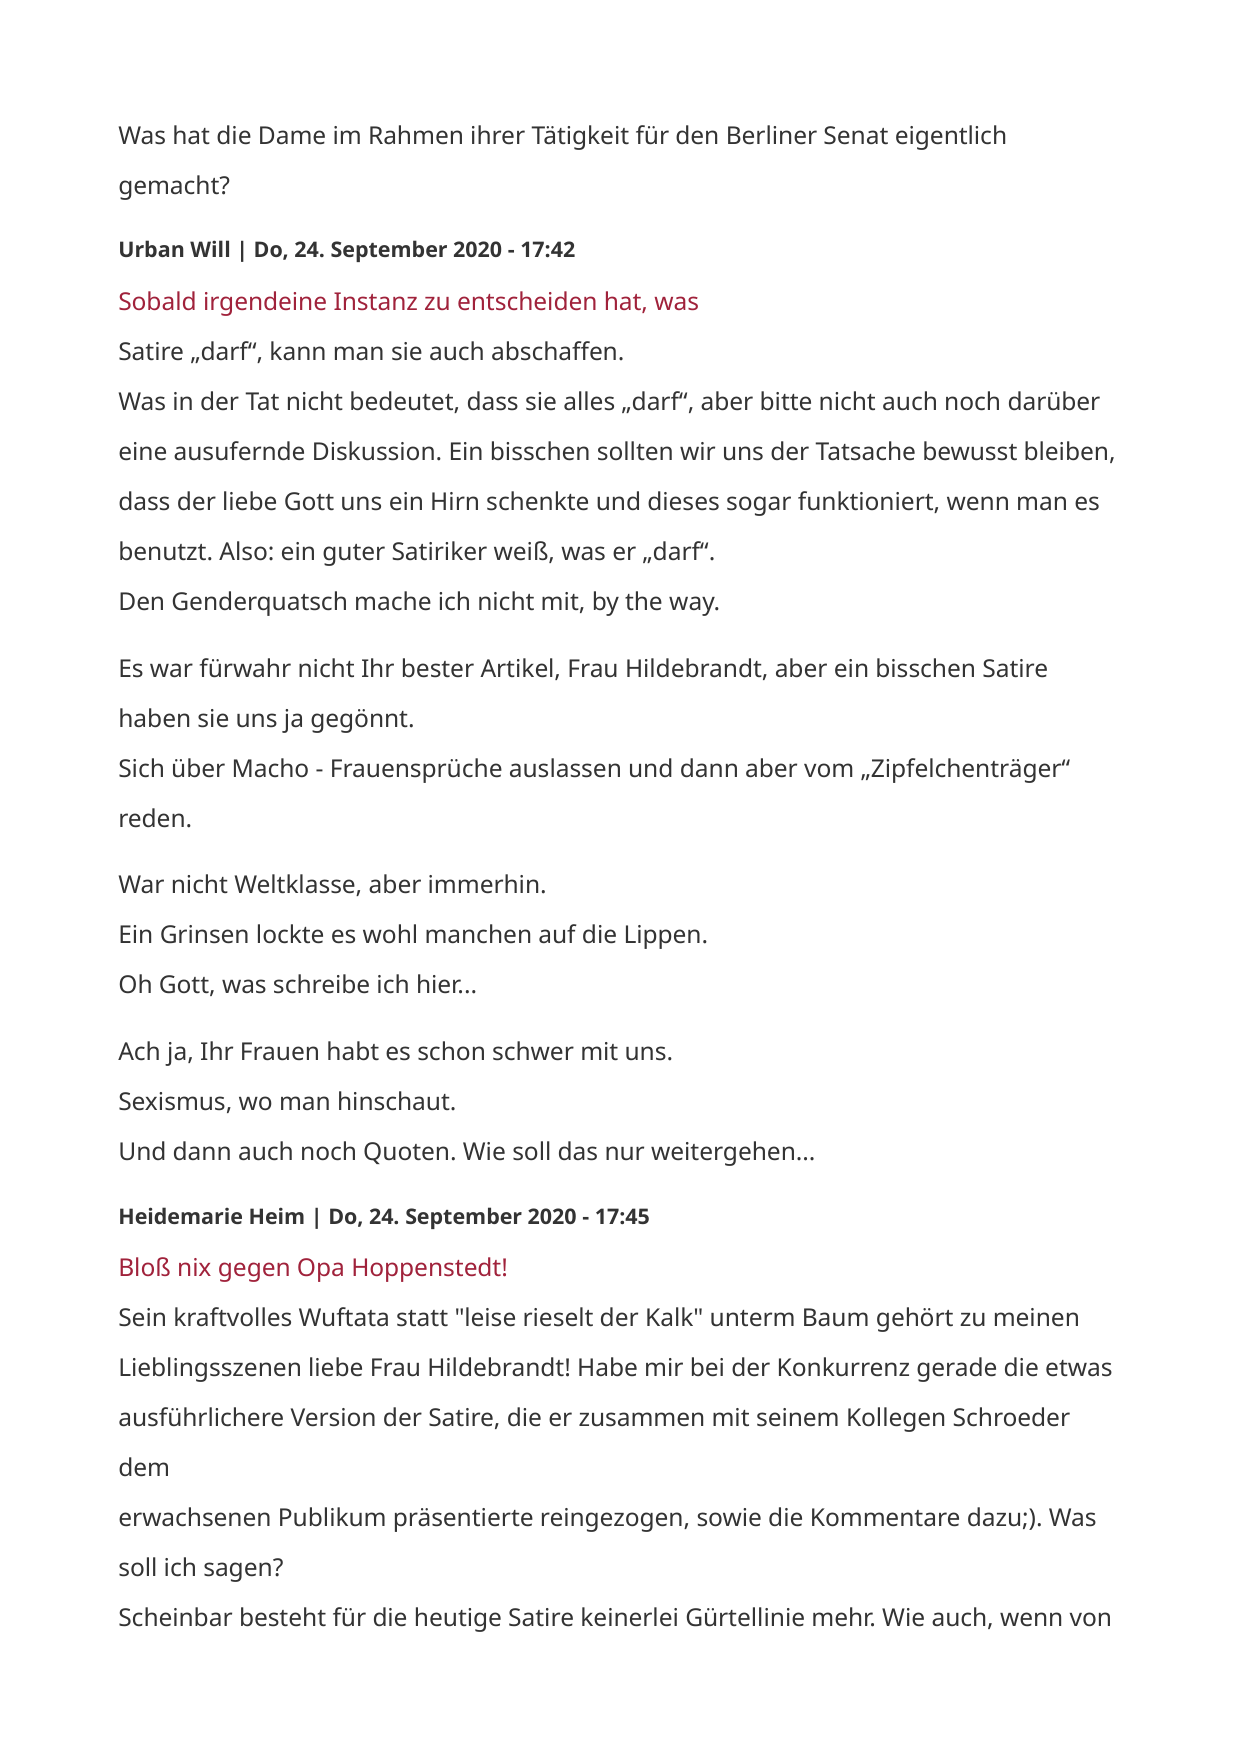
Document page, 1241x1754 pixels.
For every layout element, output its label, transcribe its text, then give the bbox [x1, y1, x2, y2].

text Ach ja, Ihr Frauen habt es schon schwer mit uns. Sexismus, wo man hinschaut. Und dann auch noch Quoten. Wie soll das nur weitergehen... [118, 1035, 1122, 1168]
text Sobald irgendeine Instanz zu entscheiden hat, was [118, 284, 1122, 317]
text Bloß nix gegen Opa Hoppenstedt! [118, 1251, 1122, 1284]
subtitle Heidemarie Heim | Do, 24. September 2020 - 17:45 [118, 1202, 1122, 1231]
text Es war fürwahr nicht Ihr bester Artikel, Frau Hildebrandt, aber ein bisschen Satire haben sie uns ja gegönnt. Sich über Macho - Frauensprüche auslassen und dann aber vom „Zipfelchenträger“ reden. [118, 651, 1122, 834]
text War nicht Weltklasse, aber immerhin. Ein Grinsen lockte es wohl manchen auf die Lippen. Oh Gott, was schreibe ich hier... [118, 868, 1122, 1001]
subtitle Urban Will | Do, 24. September 2020 - 17:42 [118, 235, 1122, 264]
text Satire „darf“, kann man sie auch abschaffen. Was in der Tat nicht bedeutet, dass sie alles „darf“, aber bitte nicht auch noch darüber eine ausufernde Diskussion. Ein bisschen sollten wir uns der Tatsache bewusst bleiben, dass der liebe Gott uns ein Hirn schenkte und dieses sogar funktioniert, wenn man es benutzt. Also: ein guter Satiriker weiß, was er „darf“. Den Genderquatsch mache ich nicht mit, by the way. [118, 334, 1122, 617]
text Was hat die Dame im Rahmen ihrer Tätigkeit für den Berliner Senat eigentlich gemacht? [118, 118, 1122, 201]
text Sein kraftvolles Wuftata statt "leise rieselt der Kalk" unterm Baum gehört zu meinen Lieblingsszenen liebe Frau Hildebrandt! Habe mir bei der Konkurrenz gerade die etwas ausführlichere Version der Satire, die er zusammen mit seinem Kollegen Schroeder dem erwachsenen Publikum präsentierte reingezogen, sowie die Kommentare dazu;). Was soll ich sagen? Scheinbar besteht für die heutige Satire keinerlei Gürtellinie mehr. Wie auch, wenn von [118, 1301, 1122, 1634]
